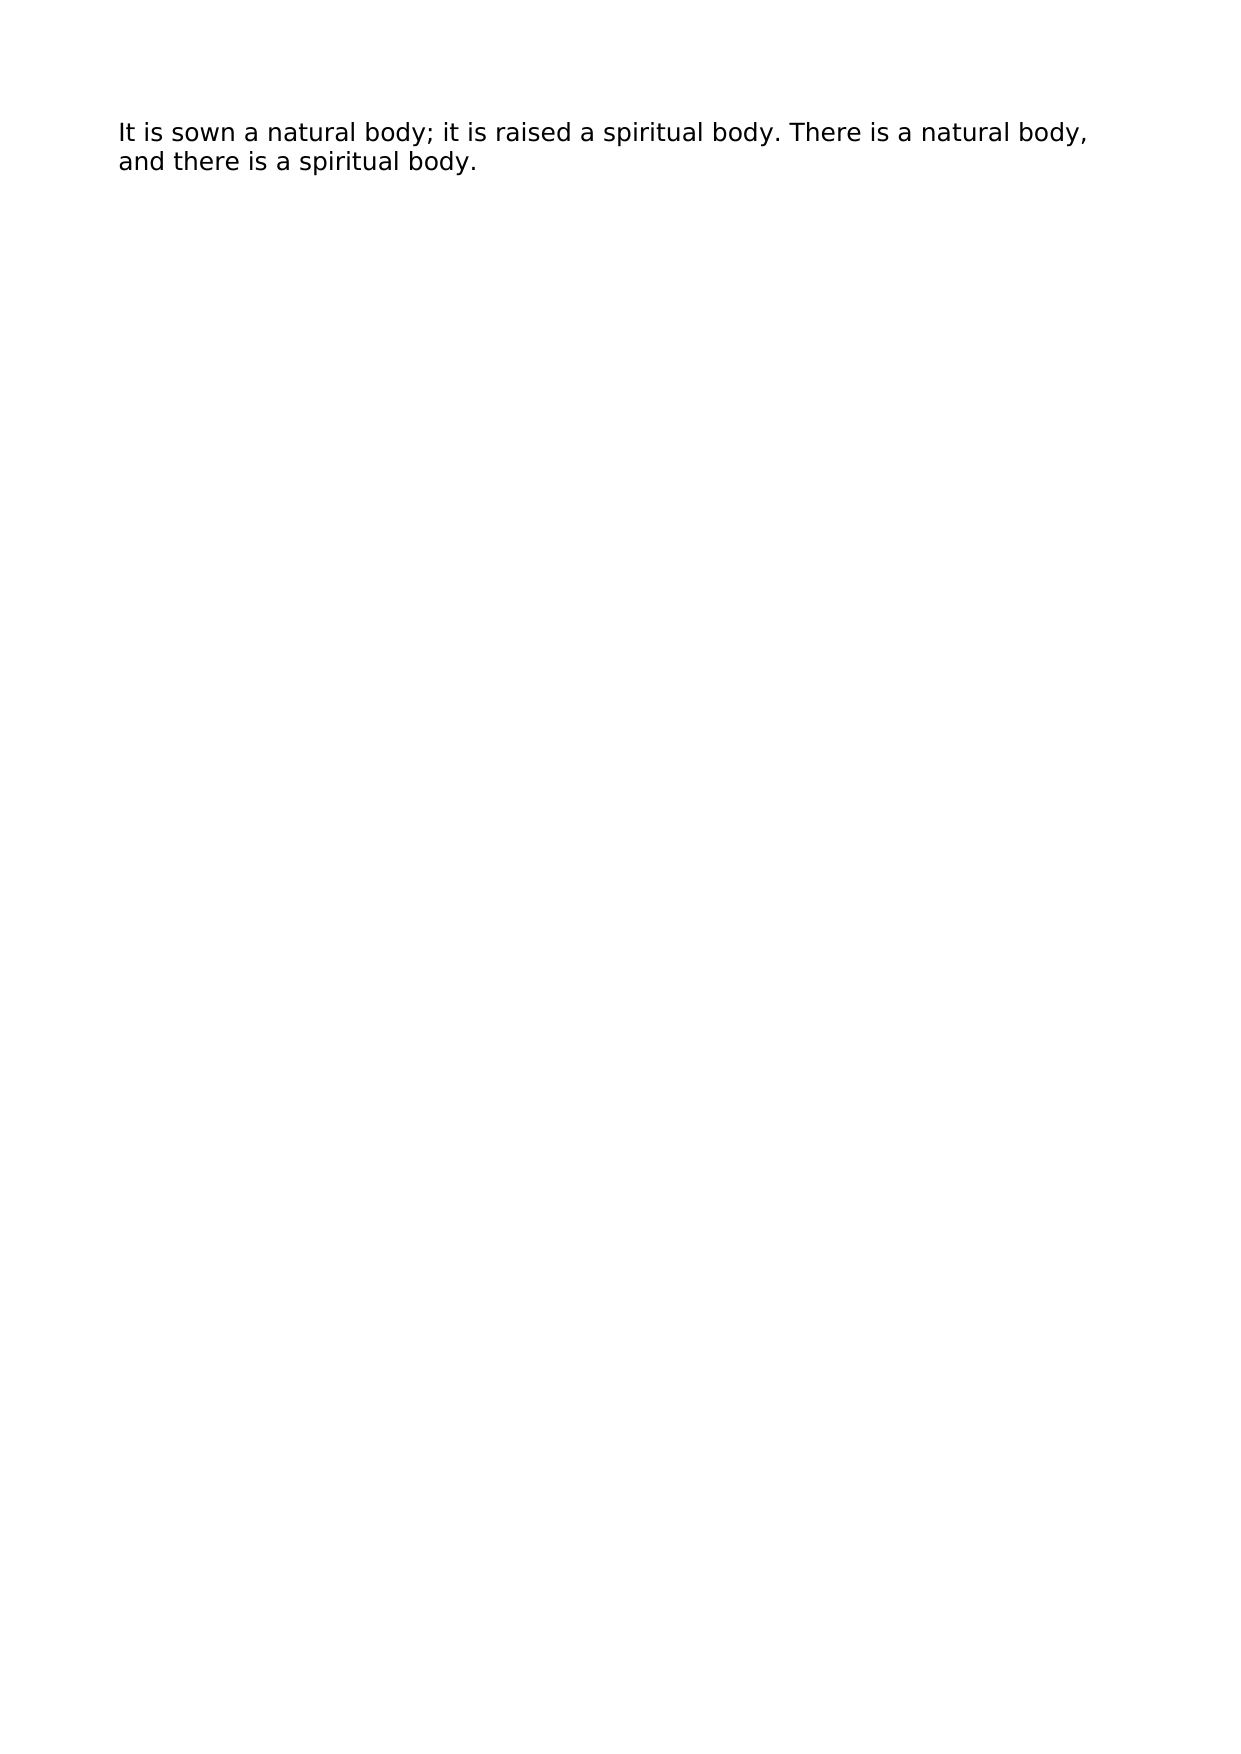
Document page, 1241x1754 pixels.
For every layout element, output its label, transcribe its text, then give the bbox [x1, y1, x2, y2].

text It is sown a natural body; it is raised a spiritual body. There is a natural body, and there is a spiritual body. [118, 118, 1122, 176]
